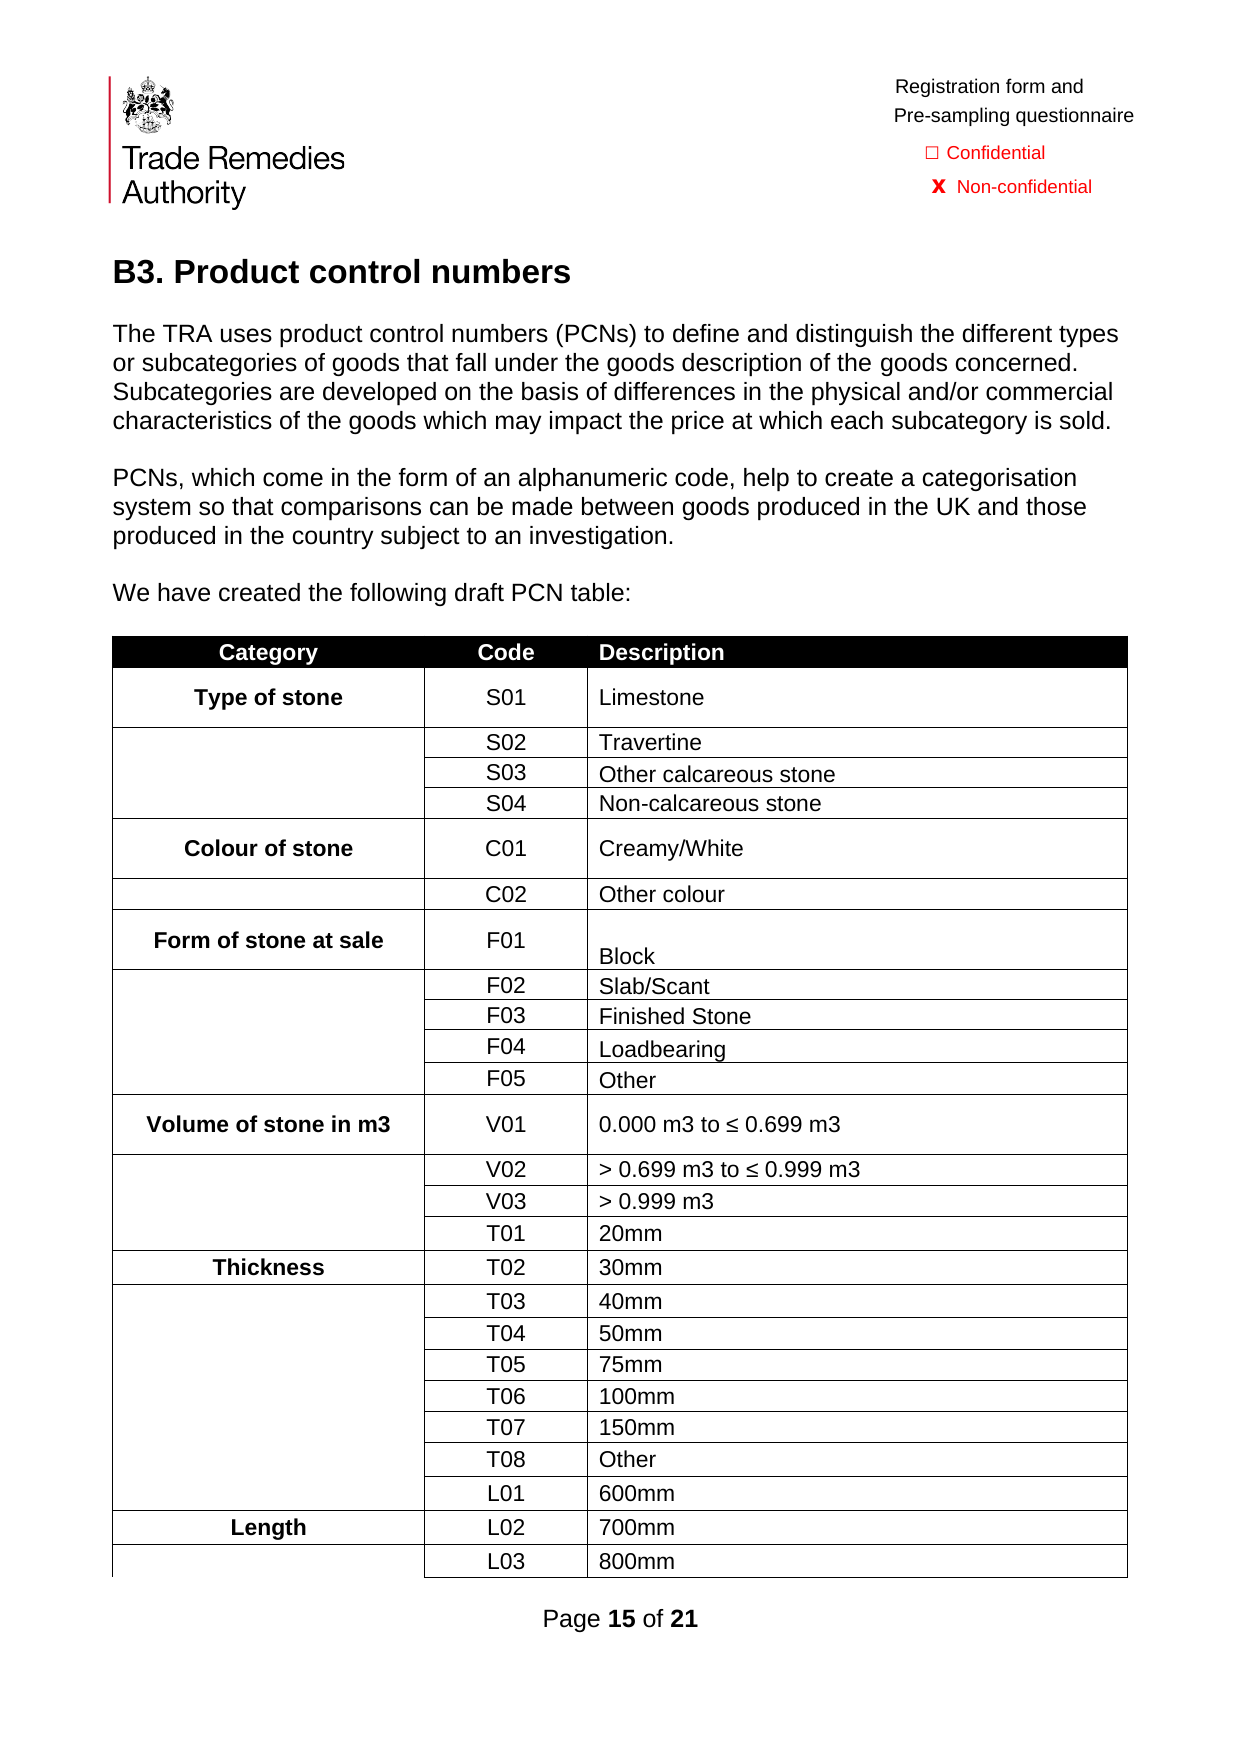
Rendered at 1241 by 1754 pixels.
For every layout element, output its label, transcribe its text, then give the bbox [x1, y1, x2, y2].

table_cell F03 [425, 1000, 587, 1029]
table_cell 40mm [588, 1285, 1127, 1317]
table_cell [113, 787, 424, 818]
table_cell Form of stone at sale [113, 910, 424, 969]
text We have created the following draft PCN table: [112, 578, 1128, 607]
table_cell > 0.999 m3 [588, 1186, 1127, 1216]
table_cell Type of stone [113, 668, 424, 727]
text PCNs, which come in the form of an alphanumeric code, help to create a categorisation system so that comparisons can be made between goods produced in the UK and those produced in the country subject to an investigation. [112, 463, 1128, 549]
table_cell 75mm [588, 1350, 1127, 1380]
table_cell Colour of stone [113, 819, 424, 878]
table_cell [113, 970, 424, 999]
table_cell F05 [425, 1063, 587, 1093]
table_cell S03 [425, 758, 587, 787]
table_cell Other colour [588, 879, 1127, 909]
table_cell Other calcareous stone [588, 758, 1127, 787]
table_cell S01 [425, 668, 587, 727]
table_cell Thickness [113, 1251, 424, 1283]
table_cell [113, 1476, 424, 1510]
table_cell Slab/Scant [588, 970, 1127, 999]
table_cell T05 [425, 1350, 587, 1380]
table_cell T04 [425, 1318, 587, 1348]
table_cell [113, 1185, 424, 1216]
table_cell V01 [425, 1095, 587, 1153]
table_cell 30mm [588, 1251, 1127, 1283]
table_cell T01 [425, 1217, 587, 1250]
table_cell [113, 999, 424, 1029]
table_cell [113, 728, 424, 757]
table_cell Volume of stone in m3 [113, 1095, 424, 1153]
table_cell 600mm [588, 1477, 1127, 1510]
table_cell [113, 1216, 424, 1250]
table_cell T08 [425, 1443, 587, 1476]
table_header Description [588, 637, 1127, 667]
subtitle B3. Product control numbers [112, 252, 1128, 291]
table_cell C02 [425, 879, 587, 909]
table_cell L03 [425, 1545, 587, 1577]
table_cell [113, 1029, 424, 1062]
table_cell [113, 1545, 424, 1577]
table_cell F01 [425, 910, 587, 969]
text The TRA uses product control numbers (PCNs) to define and distinguish the different types or subcategories of goods that fall under the goods description of the goods concerned. Subcategories are developed on the basis of differences in the physical and/or commercial characteristics of the goods which may impact the price at which each subcategory is sold. [112, 319, 1128, 434]
table_cell L01 [425, 1477, 587, 1510]
table_cell V03 [425, 1186, 587, 1216]
table_cell [113, 1285, 424, 1317]
table_cell T03 [425, 1285, 587, 1317]
table_cell C01 [425, 819, 587, 878]
table_cell V02 [425, 1155, 587, 1185]
table_header Category [113, 637, 424, 667]
table_cell S02 [425, 728, 587, 757]
table_cell F04 [425, 1030, 587, 1062]
table_cell Block [588, 910, 1127, 969]
table_cell 150mm [588, 1412, 1127, 1442]
table_cell 100mm [588, 1381, 1127, 1411]
table_cell 50mm [588, 1318, 1127, 1348]
table_cell Loadbearing [588, 1030, 1127, 1062]
table_cell T07 [425, 1412, 587, 1442]
table_cell 700mm [588, 1511, 1127, 1543]
table_header Code [425, 637, 587, 667]
table_cell L02 [425, 1511, 587, 1543]
table_cell 0.000 m3 to ≤ 0.699 m3 [588, 1095, 1127, 1153]
table_cell Creamy/White [588, 819, 1127, 878]
table_cell T02 [425, 1251, 587, 1283]
table_cell F02 [425, 970, 587, 999]
table_cell [113, 1442, 424, 1476]
table_cell Limestone [588, 668, 1127, 727]
table_cell Other [588, 1443, 1127, 1476]
table_cell [113, 757, 424, 787]
table_cell S04 [425, 788, 587, 818]
table_cell Length [113, 1511, 424, 1543]
table_cell 800mm [588, 1545, 1127, 1577]
table_cell T06 [425, 1381, 587, 1411]
table_cell Other [588, 1063, 1127, 1093]
table_cell 20mm [588, 1217, 1127, 1250]
table_cell Non-calcareous stone [588, 788, 1127, 818]
table_cell [113, 1317, 424, 1442]
table_cell [113, 879, 424, 909]
table_cell [113, 1155, 424, 1185]
table_cell Travertine [588, 728, 1127, 757]
table_cell Finished Stone [588, 1000, 1127, 1029]
table_cell [113, 1062, 424, 1093]
table_cell > 0.699 m3 to ≤ 0.999 m3 [588, 1155, 1127, 1185]
